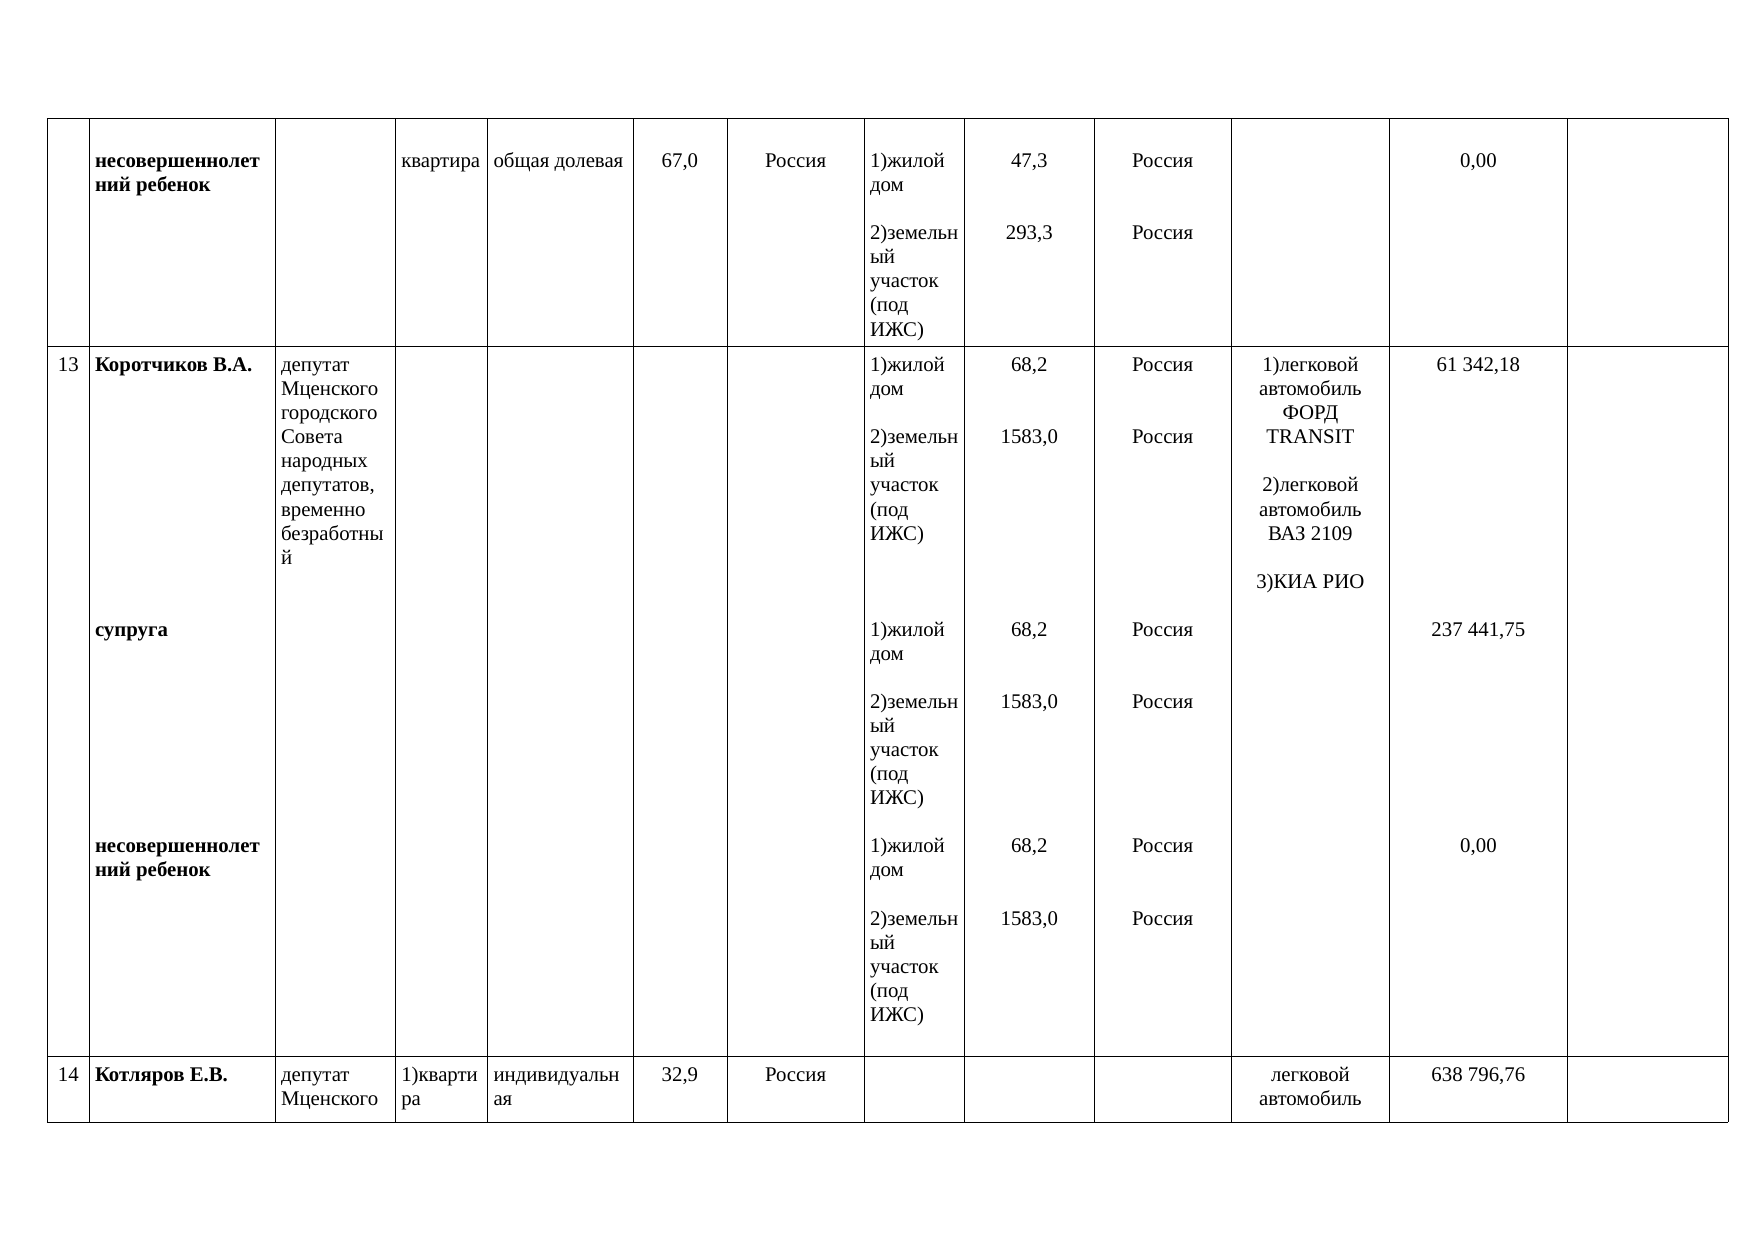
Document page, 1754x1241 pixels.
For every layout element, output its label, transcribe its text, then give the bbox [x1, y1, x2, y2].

table_cell легковой автомобиль [1232, 1057, 1389, 1122]
table_cell 68,2 1583,0 68,2 1583,0 68,2 1583,0 [965, 347, 1094, 1056]
table_cell 61 342,18 237 441,75 0,00 [1390, 347, 1567, 1056]
table_cell Россия [728, 119, 864, 346]
table_cell [1568, 1057, 1728, 1122]
table_cell 1)жилой дом 2)земельный участок (под ИЖС) 1)жилой дом 2)земельный участок (под ИЖС) 1)жилой дом 2)земельный участок (под ИЖС) [865, 347, 964, 1056]
table_cell 1)жилой дом 2)земельный участок (под ИЖС) [865, 119, 964, 346]
table_cell 32,9 [634, 1057, 727, 1122]
table_cell [488, 347, 633, 1056]
table_cell индивидуальная [488, 1057, 633, 1122]
table_cell [1095, 1057, 1231, 1122]
table_cell [865, 1057, 964, 1122]
table_cell 14 [48, 1057, 89, 1122]
table_cell 13 [48, 347, 89, 1056]
table_cell 1)квартира [396, 1057, 487, 1122]
table_cell общая долевая [488, 119, 633, 346]
table_cell Россия Россия [1095, 119, 1231, 346]
table_cell [48, 119, 89, 346]
table_cell [634, 347, 727, 1056]
table_cell 1)легковой автомобиль ФОРД TRANSIT 2)легковой автомобиль ВАЗ 2109 3)КИА РИО [1232, 347, 1389, 1056]
table_cell 47,3 293,3 [965, 119, 1094, 346]
table_cell несовершеннолетний ребенок [90, 119, 275, 346]
table_cell Россия Россия Россия Россия Россия Россия [1095, 347, 1231, 1056]
table_cell Котляров Е.В. [90, 1057, 275, 1122]
table_cell квартира [396, 119, 487, 346]
table_cell [396, 347, 487, 1056]
table_cell [1568, 347, 1728, 1056]
table_cell 638 796,76 [1390, 1057, 1567, 1122]
table_cell [1568, 119, 1728, 346]
table_cell [728, 347, 864, 1056]
table_cell Коротчиков В.А. супруга несовершеннолетний ребенок [90, 347, 275, 1056]
table_cell 67,0 [634, 119, 727, 346]
table_cell [965, 1057, 1094, 1122]
table_cell 0,00 [1390, 119, 1567, 346]
table_cell [1232, 119, 1389, 346]
table_cell депутат Мценского [276, 1057, 395, 1122]
table_cell депутат Мценского городского Совета народных депутатов, временно безработный [276, 347, 395, 1056]
table_cell [276, 119, 395, 346]
table_cell Россия [728, 1057, 864, 1122]
